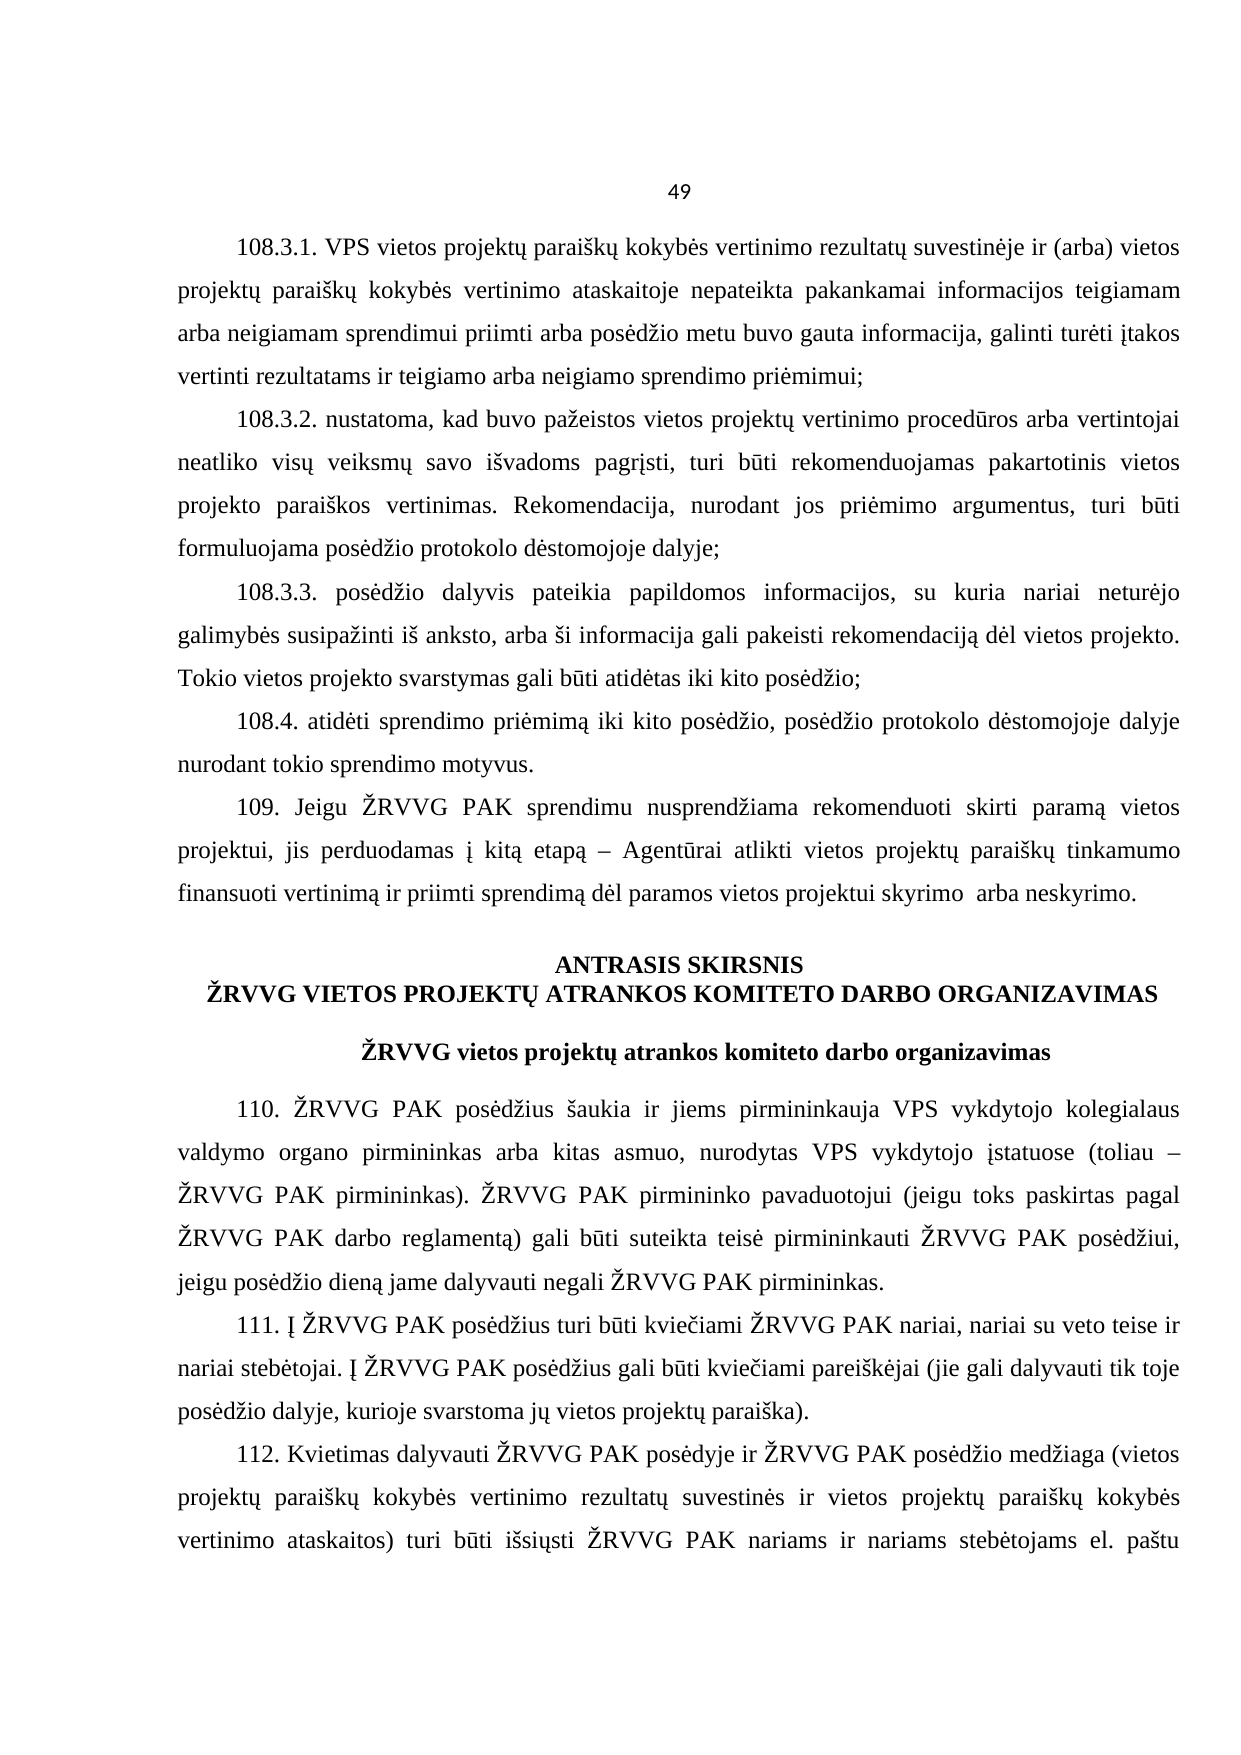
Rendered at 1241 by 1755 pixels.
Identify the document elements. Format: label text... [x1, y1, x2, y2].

text 112. Kvietimas dalyvauti ŽRVVG PAK posėdyje ir ŽRVVG PAK posėdžio medžiaga (vietos projektų paraiškų kokybės vertinimo rezultatų suvestinės ir vietos projektų paraiškų kokybės vertinimo ataskaitos) turi būti išsiųsti ŽRVVG PAK nariams ir nariams stebėtojams el. paštu [177, 1439, 1181, 1554]
text 109. Jeigu ŽRVVG PAK sprendimu nusprendžiama rekomenduoti skirti paramą vietos projektui, jis perduodamas į kitą etapą – Agentūrai atlikti vietos projektų paraiškų tinkamumo finansuoti vertinimą ir priimti sprendimą dėl paramos vietos projektui skyrimo arba neskyrimo. [177, 792, 1181, 907]
text ANTRASIS SKIRSNIS [177, 950, 1181, 979]
text ŽRVVG vietos projektų atrankos komiteto darbo organizavimas [177, 1037, 1181, 1065]
text 111. Į ŽRVVG PAK posėdžius turi būti kviečiami ŽRVVG PAK nariai, nariai su veto teise ir nariai stebėtojai. Į ŽRVVG PAK posėdžius gali būti kviečiami pareiškėjai (jie gali dalyvauti tik toje posėdžio dalyje, kurioje svarstoma jų vietos projektų paraiška). [177, 1310, 1181, 1425]
text 108.3.1. VPS vietos projektų paraiškų kokybės vertinimo rezultatų suvestinėje ir (arba) vietos projektų paraiškų kokybės vertinimo ataskaitoje nepateikta pakankamai informacijos teigiamam arba neigiamam sprendimui priimti arba posėdžio metu buvo gauta informacija, galinti turėti įtakos vertinti rezultatams ir teigiamo arba neigiamo sprendimo priėmimui; [177, 232, 1181, 390]
text ŽRVVG VIETOS PROJEKTŲ ATRANKOS KOMITETO DARBO ORGANIZAVIMAS [177, 979, 1181, 1008]
text 110. ŽRVVG PAK posėdžius šaukia ir jiems pirmininkauja VPS vykdytojo kolegialaus valdymo organo pirmininkas arba kitas asmuo, nurodytas VPS vykdytojo įstatuose (toliau – ŽRVVG PAK pirmininkas). ŽRVVG PAK pirmininko pavaduotojui (jeigu toks paskirtas pagal ŽRVVG PAK darbo reglamentą) gali būti suteikta teisė pirmininkauti ŽRVVG PAK posėdžiui, jeigu posėdžio dieną jame dalyvauti negali ŽRVVG PAK pirmininkas. [177, 1094, 1181, 1295]
text 108.3.2. nustatoma, kad buvo pažeistos vietos projektų vertinimo procedūros arba vertintojai neatliko visų veiksmų savo išvadoms pagrįsti, turi būti rekomenduojamas pakartotinis vietos projekto paraiškos vertinimas. Rekomendacija, nurodant jos priėmimo argumentus, turi būti formuluojama posėdžio protokolo dėstomojoje dalyje; [177, 404, 1181, 562]
text 108.3.3. posėdžio dalyvis pateikia papildomos informacijos, su kuria nariai neturėjo galimybės susipažinti iš anksto, arba ši informacija gali pakeisti rekomendaciją dėl vietos projekto. Tokio vietos projekto svarstymas gali būti atidėtas iki kito posėdžio; [177, 577, 1181, 692]
text 108.4. atidėti sprendimo priėmimą iki kito posėdžio, posėdžio protokolo dėstomojoje dalyje nurodant tokio sprendimo motyvus. [177, 706, 1181, 778]
